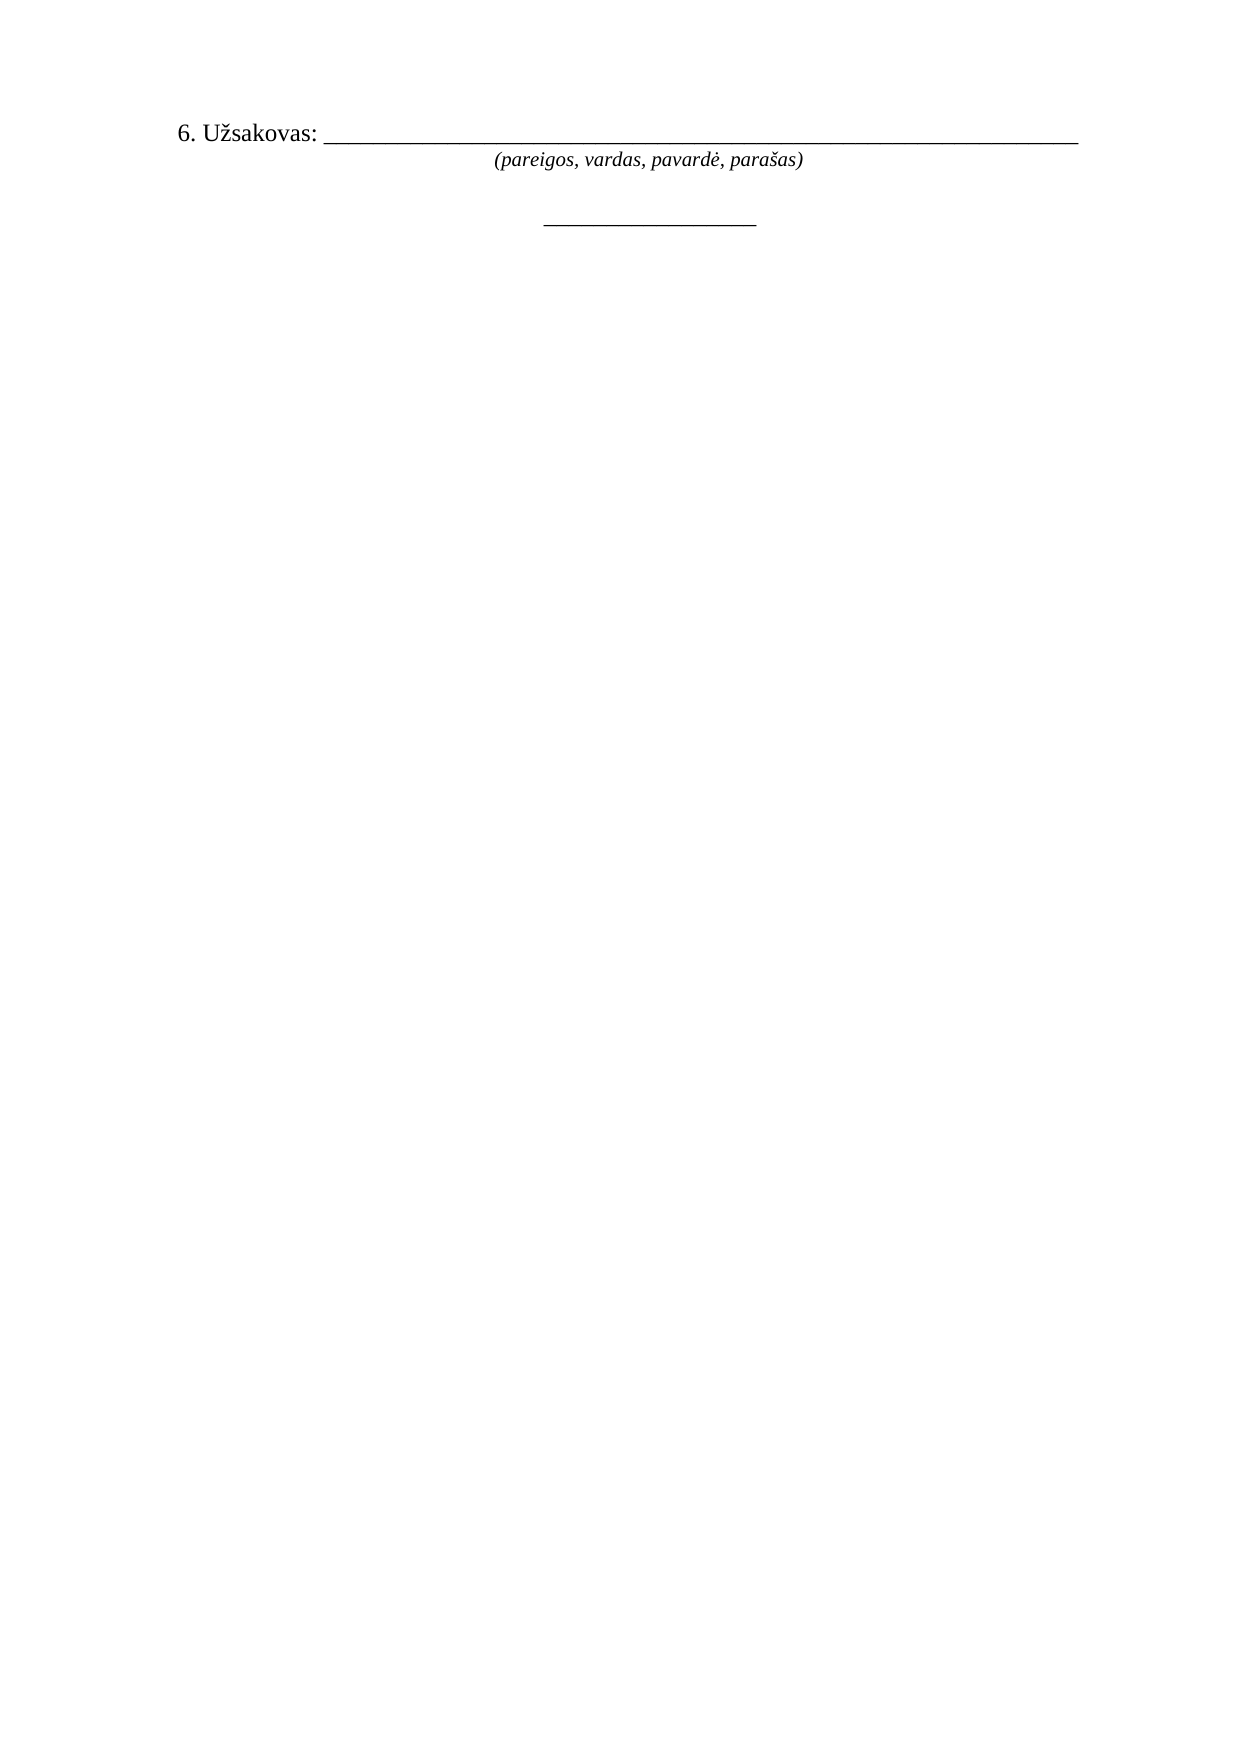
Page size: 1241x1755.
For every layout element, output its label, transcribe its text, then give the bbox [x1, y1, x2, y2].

text (pareigos, vardas, pavardė, parašas) [177, 147, 1122, 171]
text 6. Užsakovas: [177, 118, 1122, 147]
text _________________ [177, 200, 1122, 228]
